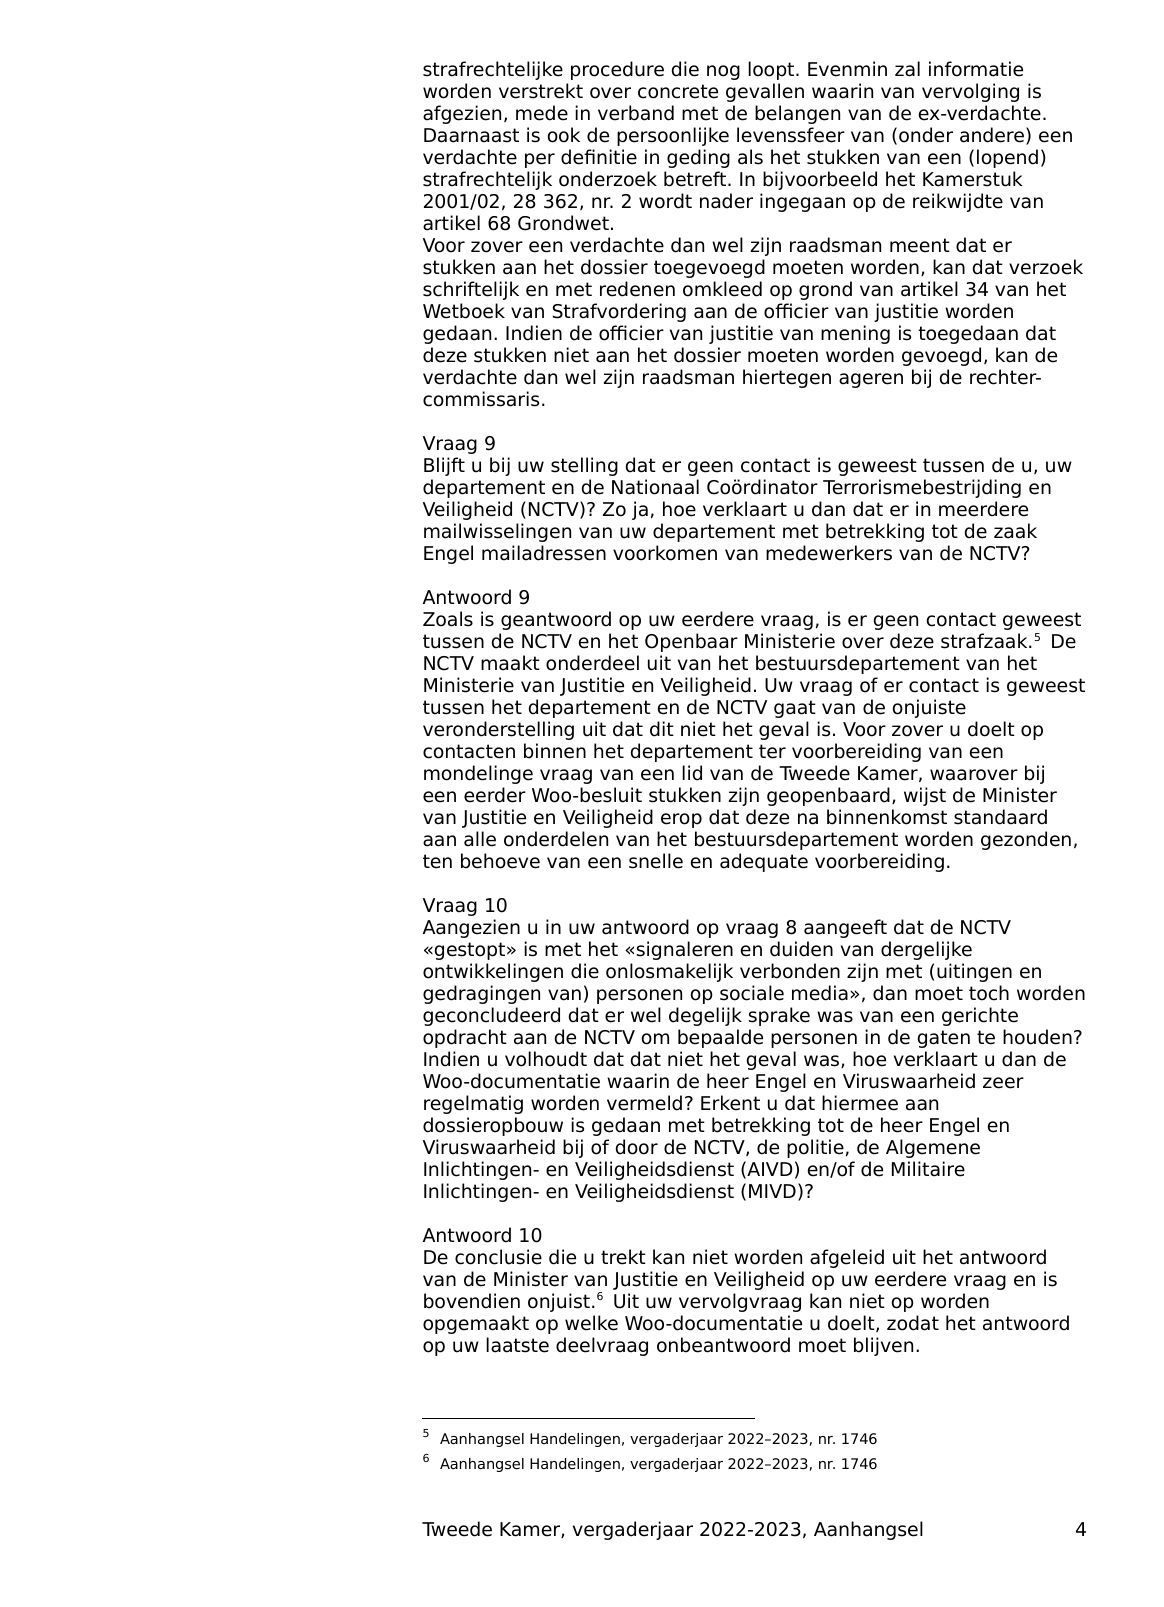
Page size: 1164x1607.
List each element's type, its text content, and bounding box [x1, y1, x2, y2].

text Aanhangsel Handelingen, vergaderjaar 2022–2023, nr. 1746 [422, 1452, 1087, 1474]
text Voor zover een verdachte dan wel zijn raadsman meent dat er stukken aan het dossier toegevoegd moeten worden, kan dat verzoek schriftelijk en met redenen omkleed op grond van artikel 34 van het Wetboek van Strafvordering aan de officier van justitie worden gedaan. Indien de officier van justitie van mening is toegedaan dat deze stukken niet aan het dossier moeten worden gevoegd, kan de verdachte dan wel zijn raadsman hiertegen ageren bij de rechter-commissaris. [422, 235, 1087, 411]
text Vraag 9 [422, 433, 1087, 455]
text Aanhangsel Handelingen, vergaderjaar 2022–2023, nr. 1746 [422, 1427, 1087, 1449]
text Antwoord 9 [422, 587, 1087, 609]
text Blijft u bij uw stelling dat er geen contact is geweest tussen de u, uw departement en de Nationaal Coördinator Terrorismebestrijding en Veiligheid (NCTV)? Zo ja, hoe verklaart u dan dat er in meerdere mailwisselingen van uw departement met betrekking tot de zaak Engel mailadressen voorkomen van medewerkers van de NCTV? [422, 455, 1087, 565]
text Zoals is geantwoord op uw eerdere vraag, is er geen contact geweest tussen de NCTV en het Openbaar Ministerie over deze strafzaak. De NCTV maakt onderdeel uit van het bestuursdepartement van het Ministerie van Justitie en Veiligheid. Uw vraag of er contact is geweest tussen het departement en de NCTV gaat van de onjuiste veronderstelling uit dat dit niet het geval is. Voor zover u doelt op contacten binnen het departement ter voorbereiding van een mondelinge vraag van een lid van de Tweede Kamer, waarover bij een eerder Woo-besluit stukken zijn geopenbaard, wijst de Minister van Justitie en Veiligheid erop dat deze na binnenkomst standaard aan alle onderdelen van het bestuursdepartement worden gezonden, ten behoeve van een snelle en adequate voorbereiding. [422, 609, 1087, 873]
text Antwoord 10 [422, 1225, 1087, 1247]
text strafrechtelijke procedure die nog loopt. Evenmin zal informatie worden verstrekt over concrete gevallen waarin van vervolging is afgezien, mede in verband met de belangen van de ex-verdachte. Daarnaast is ook de persoonlijke levenssfeer van (onder andere) een verdachte per definitie in geding als het stukken van een (lopend) strafrechtelijk onderzoek betreft. In bijvoorbeeld het Kamerstuk 2001/02, 28 362, nr. 2 wordt nader ingegaan op de reikwijdte van artikel 68 Grondwet. [422, 59, 1087, 235]
text Vraag 10 [422, 895, 1087, 917]
text De conclusie die u trekt kan niet worden afgeleid uit het antwoord van de Minister van Justitie en Veiligheid op uw eerdere vraag en is bovendien onjuist. Uit uw vervolgvraag kan niet op worden opgemaakt op welke Woo-documentatie u doelt, zodat het antwoord op uw laatste deelvraag onbeantwoord moet blijven. [422, 1247, 1087, 1357]
text Aangezien u in uw antwoord op vraag 8 aangeeft dat de NCTV «gestopt» is met het «signaleren en duiden van dergelijke ontwikkelingen die onlosmakelijk verbonden zijn met (uitingen en gedragingen van) personen op sociale media», dan moet toch worden geconcludeerd dat er wel degelijk sprake was van een gerichte opdracht aan de NCTV om bepaalde personen in de gaten te houden? Indien u volhoudt dat dat niet het geval was, hoe verklaart u dan de Woo-documentatie waarin de heer Engel en Viruswaarheid zeer regelmatig worden vermeld? Erkent u dat hiermee aan dossieropbouw is gedaan met betrekking tot de heer Engel en Viruswaarheid bij of door de NCTV, de politie, de Algemene Inlichtingen- en Veiligheidsdienst (AIVD) en/of de Militaire Inlichtingen- en Veiligheidsdienst (MIVD)? [422, 917, 1087, 1203]
